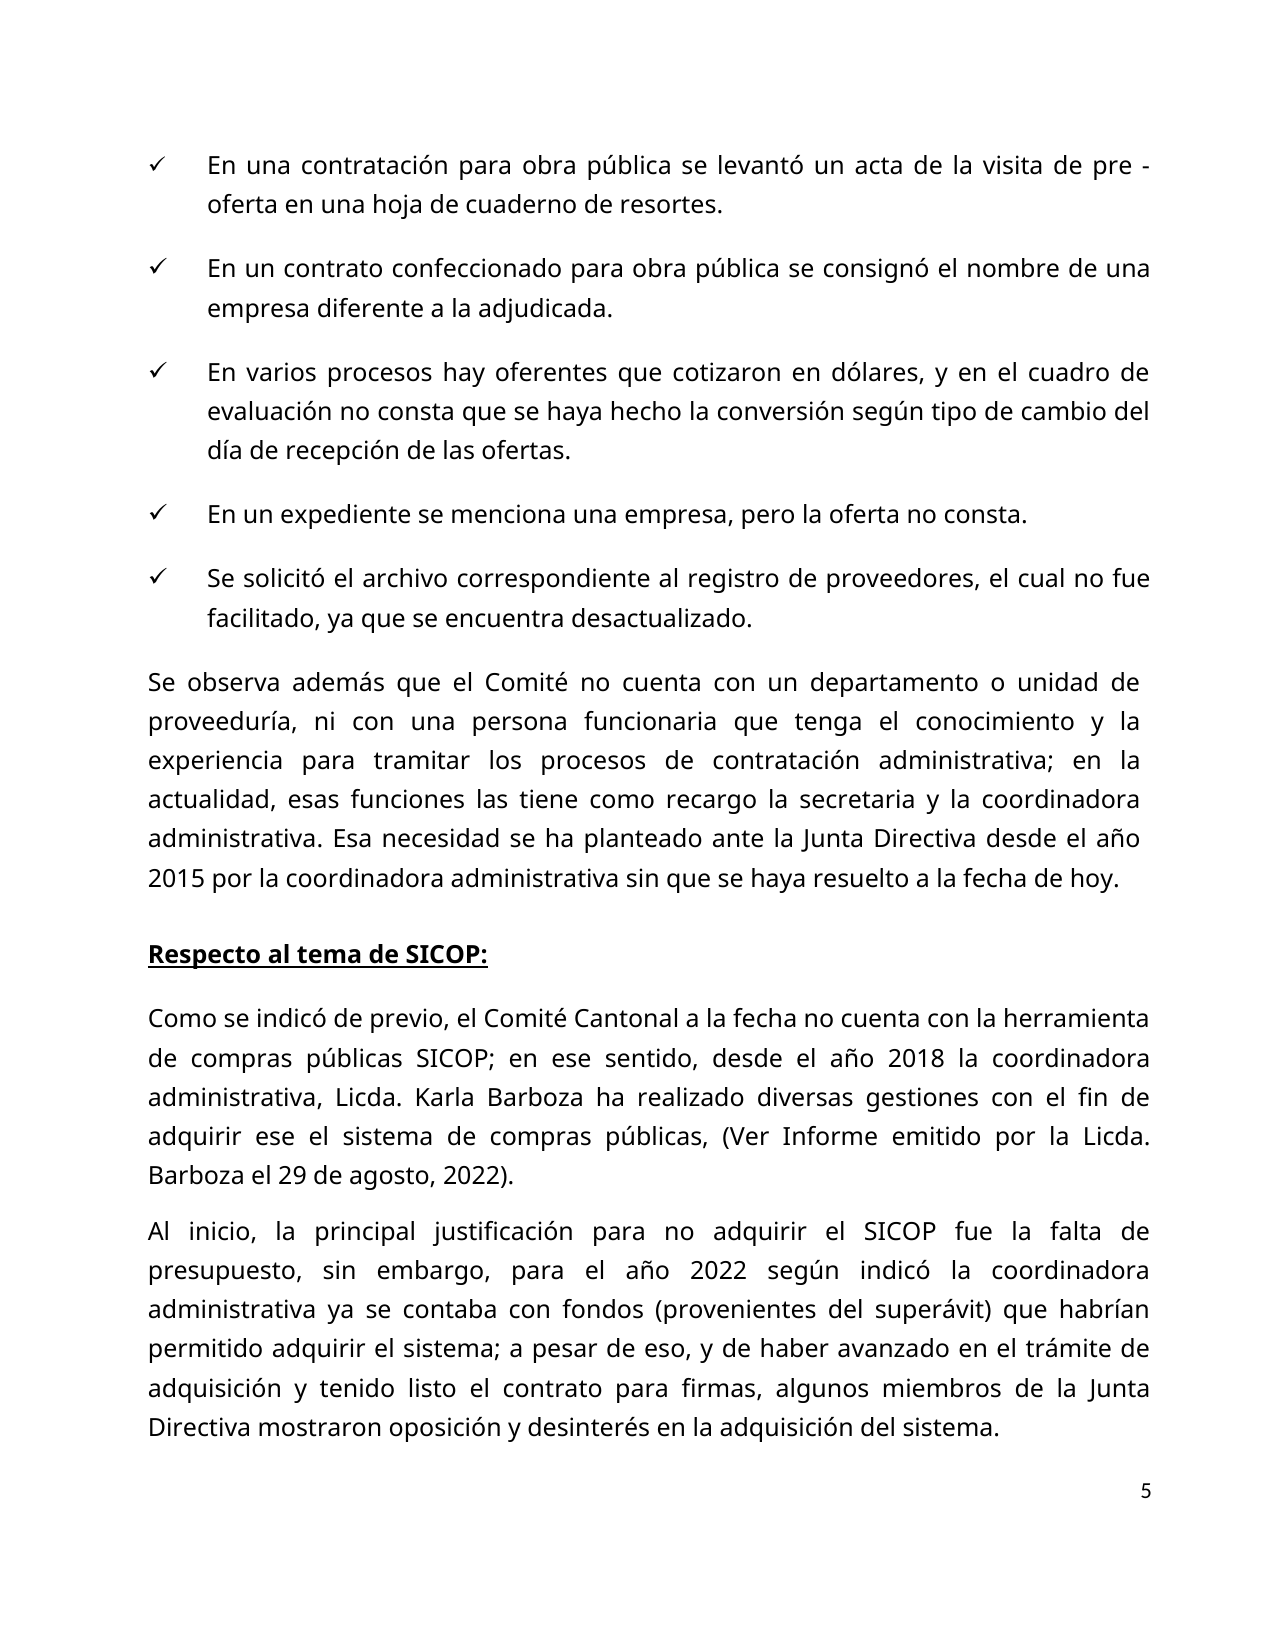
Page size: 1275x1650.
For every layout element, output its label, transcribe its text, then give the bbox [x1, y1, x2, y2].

text Se observa además que el Comité no cuenta con un departamento o unidad de proveeduría, ni con una persona funcionaria que tenga el conocimiento y la experiencia para tramitar los procesos de contratación administrativa; en la actualidad, esas funciones las tiene como recargo la secretaria y la coordinadora administrativa. Esa necesidad se ha planteado ante la Junta Directiva desde el año 2015 por la coordinadora administrativa sin que se haya resuelto a la fecha de hoy. [148, 664, 1142, 894]
list En varios procesos hay oferentes que cotizaron en dólares, y en el cuadro de evaluación no consta que se haya hecho la conversión según tipo de cambio del día de recepción de las ofertas. [148, 354, 1152, 467]
list En una contratación para obra pública se levantó un acta de la visita de pre -oferta en una hoja de cuaderno de resortes. [148, 148, 1152, 221]
list Se solicitó el archivo correspondiente al registro de proveedores, el cual no fue facilitado, ya que se encuentra desactualizado. [148, 561, 1152, 634]
text Al inicio, la principal justificación para no adquirir el SICOP fue la falta de presupuesto, sin embargo, para el año 2022 según indicó la coordinadora administrativa ya se contaba con fondos (provenientes del superávit) que habrían permitido adquirir el sistema; a pesar de eso, y de haber avanzado en el trámite de adquisición y tenido listo el contrato para firmas, algunos miembros de la Junta Directiva mostraron oposición y desinterés en la adquisición del sistema. [148, 1213, 1152, 1443]
list En un contrato confeccionado para obra pública se consignó el nombre de una empresa diferente a la adjudicada. [148, 251, 1152, 324]
text Como se indicó de previo, el Comité Cantonal a la fecha no cuenta con la herramienta de compras públicas SICOP; en ese sentido, desde el año 2018 la coordinadora administrativa, Licda. Karla Barboza ha realizado diversas gestiones con el fin de adquirir ese el sistema de compras públicas, (Ver Informe emitido por la Licda. Barboza el 29 de agosto, 2022). [148, 1001, 1152, 1192]
list En un expediente se menciona una empresa, pero la oferta no consta. [148, 497, 1152, 531]
text Respecto al tema de SICOP: [148, 937, 1152, 971]
